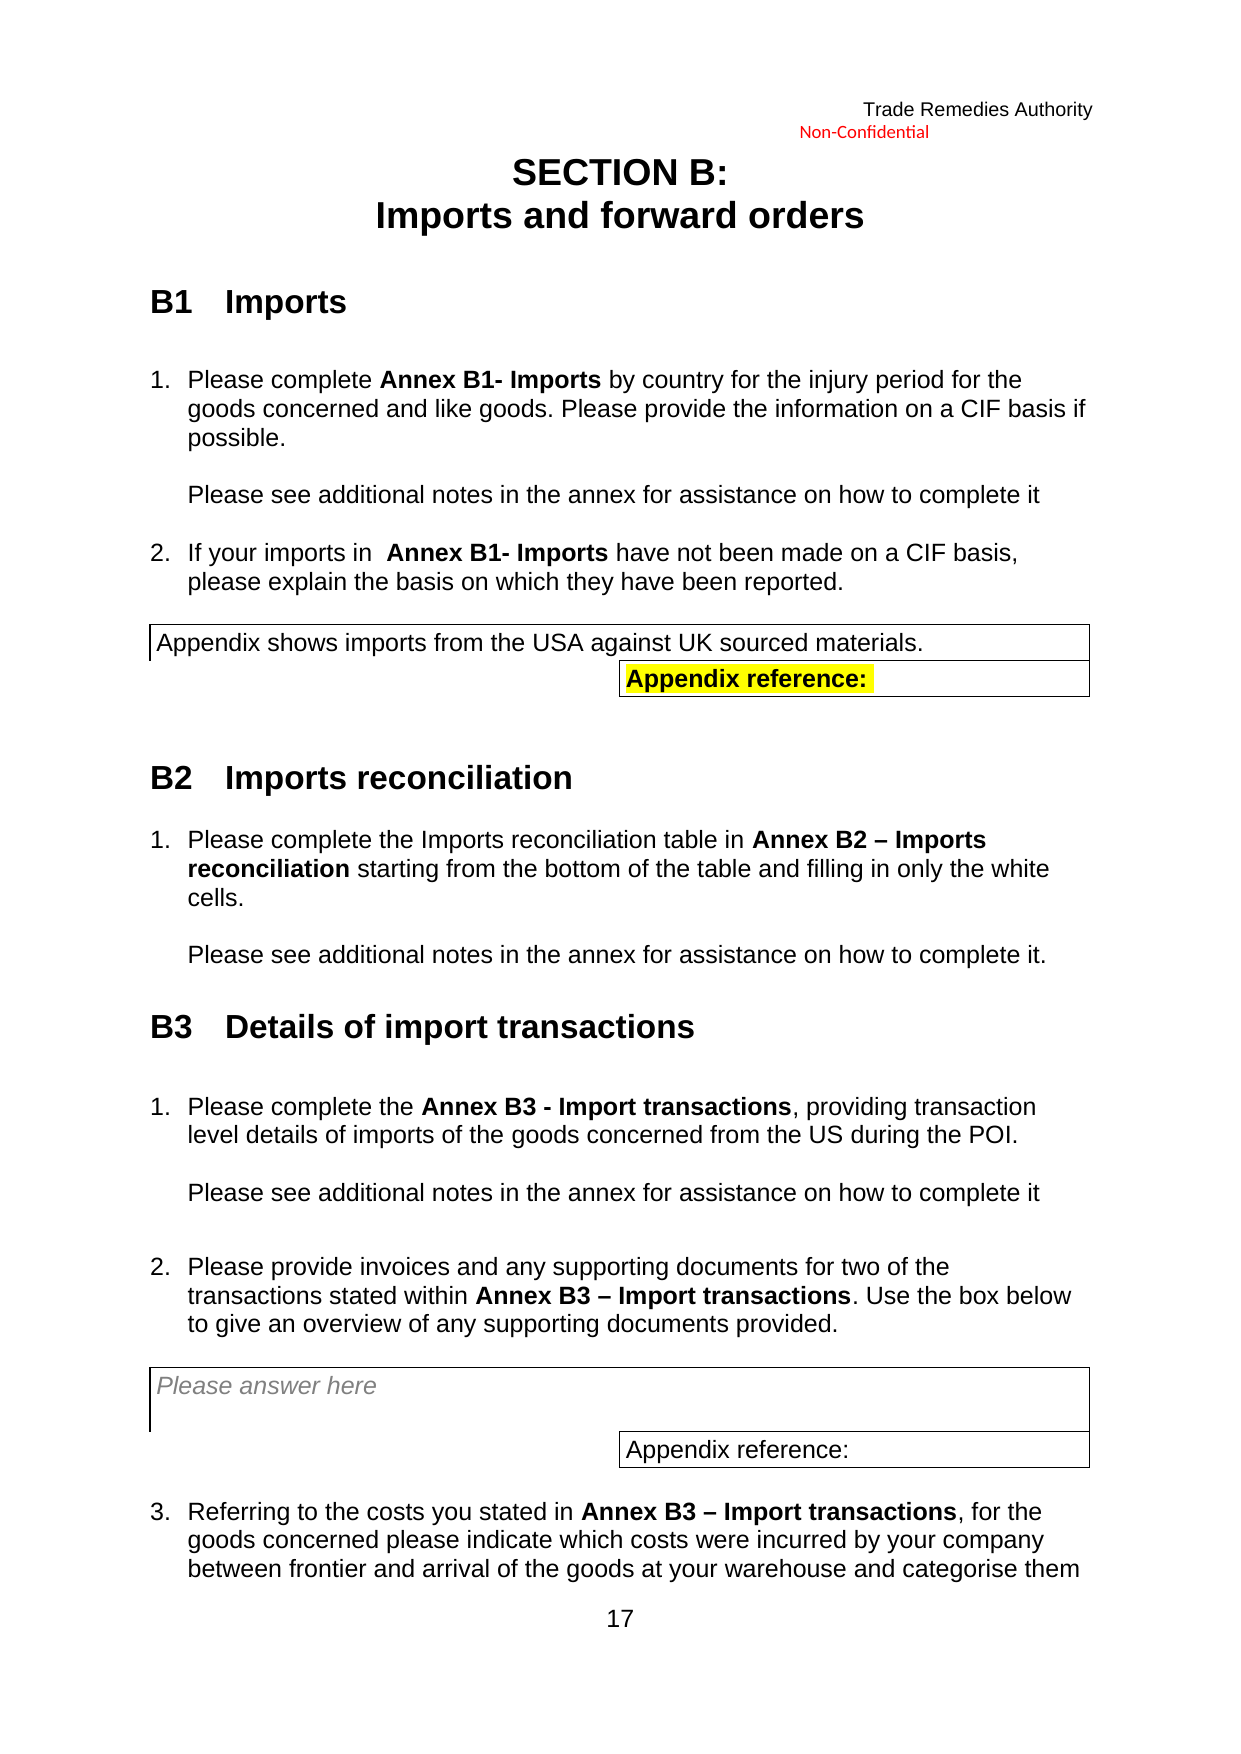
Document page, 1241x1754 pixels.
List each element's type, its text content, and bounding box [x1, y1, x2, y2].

text Please see additional notes in the annex for assistance on how to complete it. [150, 940, 1090, 969]
list Please provide invoices and any supporting documents for two of the transactions stated within Annex B3 – Import transactions. Use the box below to give an overview of any supporting documents provided. [150, 1252, 1090, 1338]
table_cell Appendix reference: [620, 1432, 1089, 1467]
subtitle B1 Imports [150, 282, 1090, 320]
subtitle B3 Details of import transactions [150, 1008, 1090, 1046]
table_cell [150, 1432, 619, 1467]
list If your imports in Annex B1- Imports have not been made on a CIF basis, please explain the basis on which they have been reported. [150, 538, 1090, 596]
text Please see additional notes in the annex for assistance on how to complete it [150, 481, 1090, 509]
table_header Please answer here [151, 1368, 1089, 1431]
list Please complete the Imports reconciliation table in Annex B2 – Imports reconciliation starting from the bottom of the table and filling in only the white cells. [150, 825, 1090, 912]
subtitle B2 Imports reconciliation [150, 758, 1090, 797]
table_header Appendix shows imports from the USA against UK sourced materials. [151, 625, 1089, 660]
list Referring to the costs you stated in Annex B3 – Import transactions, for the goods concerned please indicate which costs were incurred by your company between frontier and arrival of the goods at your warehouse and categorise them [150, 1497, 1090, 1583]
list Please complete Annex B1- Imports by country for the injury period for the goods concerned and like goods. Please provide the information on a CIF basis if possible. [150, 366, 1090, 452]
list Please see additional notes in the annex for assistance on how to complete it [187, 1178, 1090, 1206]
table_cell [150, 661, 619, 696]
table_cell Appendix reference: [620, 661, 1089, 696]
subtitle SECTION B: Imports and forward orders [150, 150, 1090, 236]
list Please complete the Annex B3 - Import transactions, providing transaction level details of imports of the goods concerned from the US during the POI. [150, 1091, 1090, 1149]
